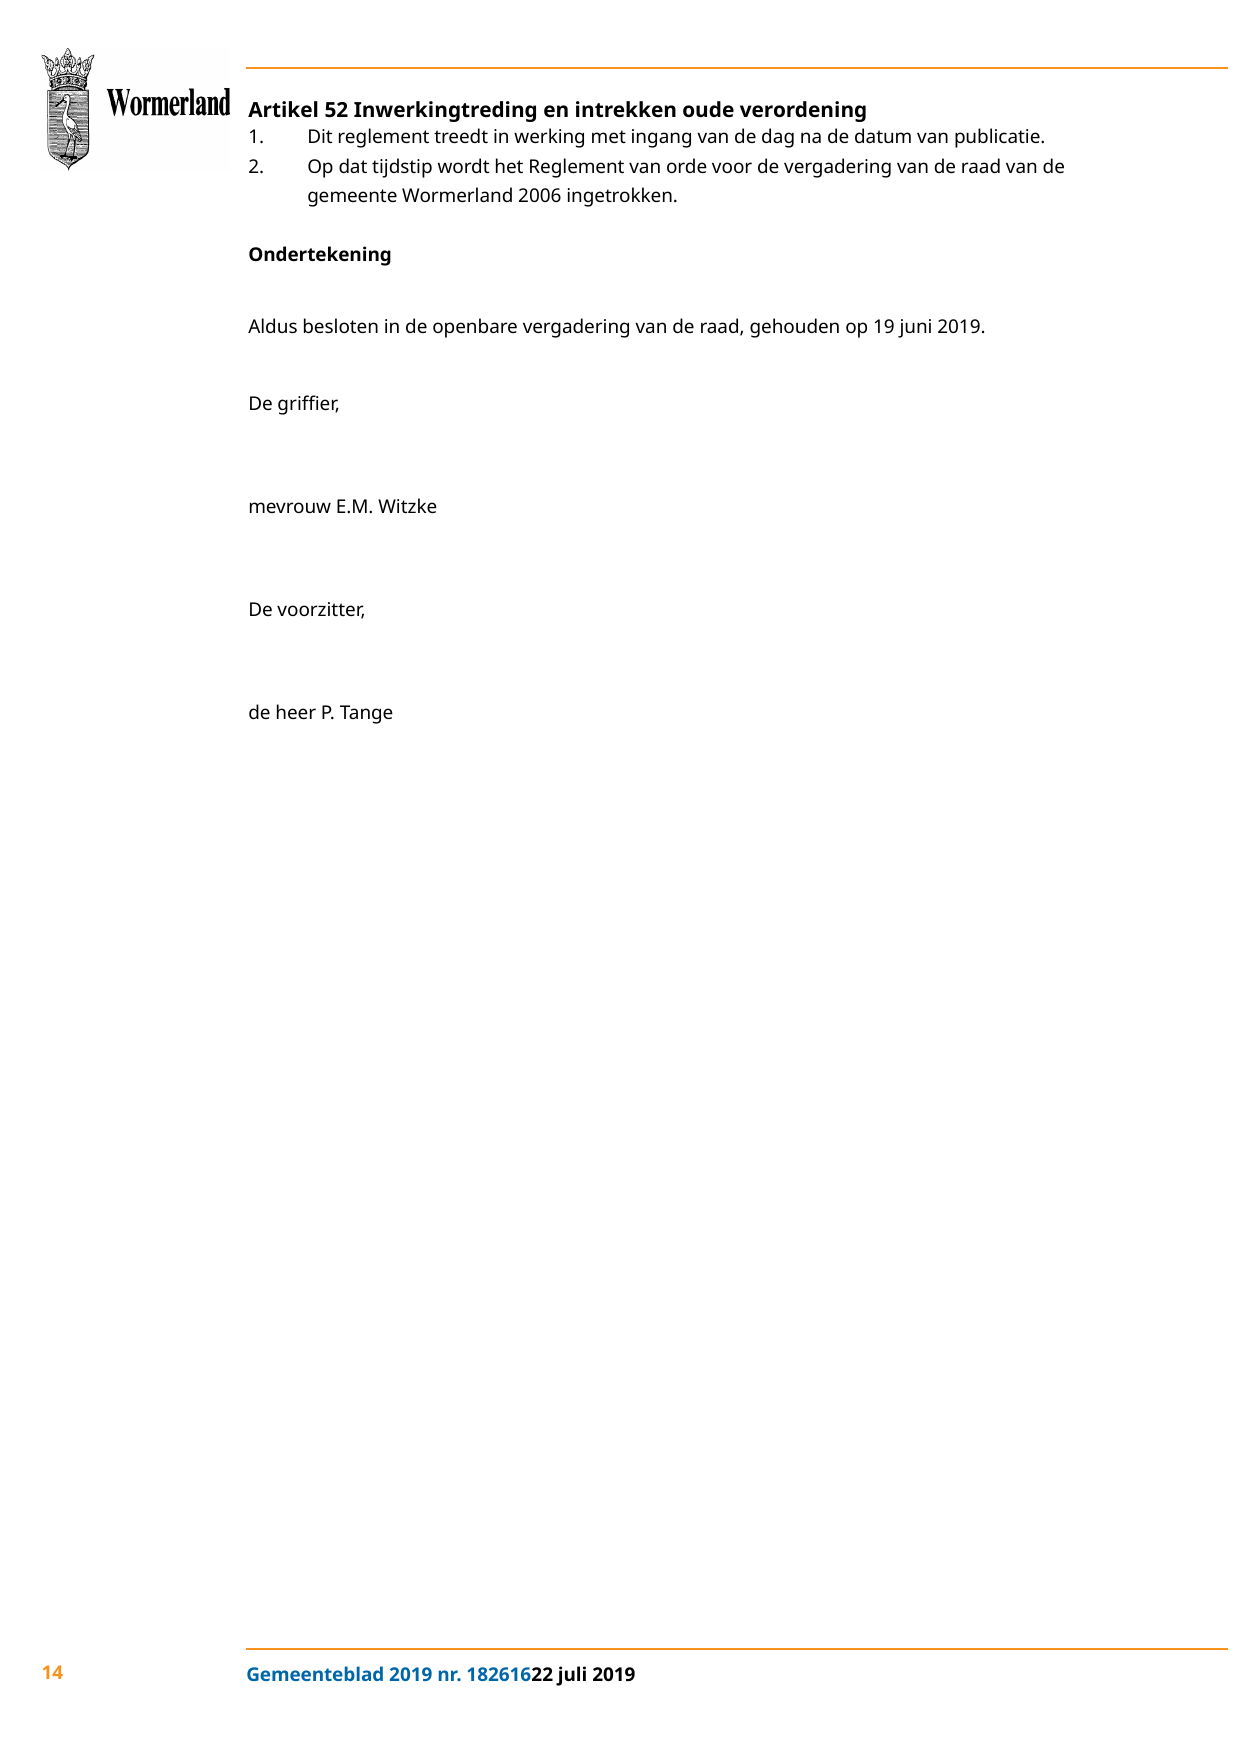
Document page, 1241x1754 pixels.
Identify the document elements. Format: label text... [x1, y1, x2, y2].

text Aldus besloten in de openbare vergadering van de raad, gehouden op 19 juni 2019. [248, 313, 1152, 339]
list Dit reglement treedt in werking met ingang van de dag na de datum van publicatie. [248, 123, 1152, 149]
list Op dat tijdstip wordt het Reglement van orde voor de vergadering van de raad van de gemeente Wormerland 2006 ingetrokken. [248, 153, 1152, 208]
text De griffier, [248, 390, 1152, 416]
text Ondertekening [248, 242, 1152, 267]
text de heer P. Tange [248, 699, 1152, 724]
text Artikel 52 Inwerkingtreding en intrekken oude verordening [248, 95, 1152, 123]
text De voorzitter, [248, 596, 1152, 622]
picture [41, 47, 231, 172]
text mevrouw E.M. Witzke [248, 493, 1152, 519]
